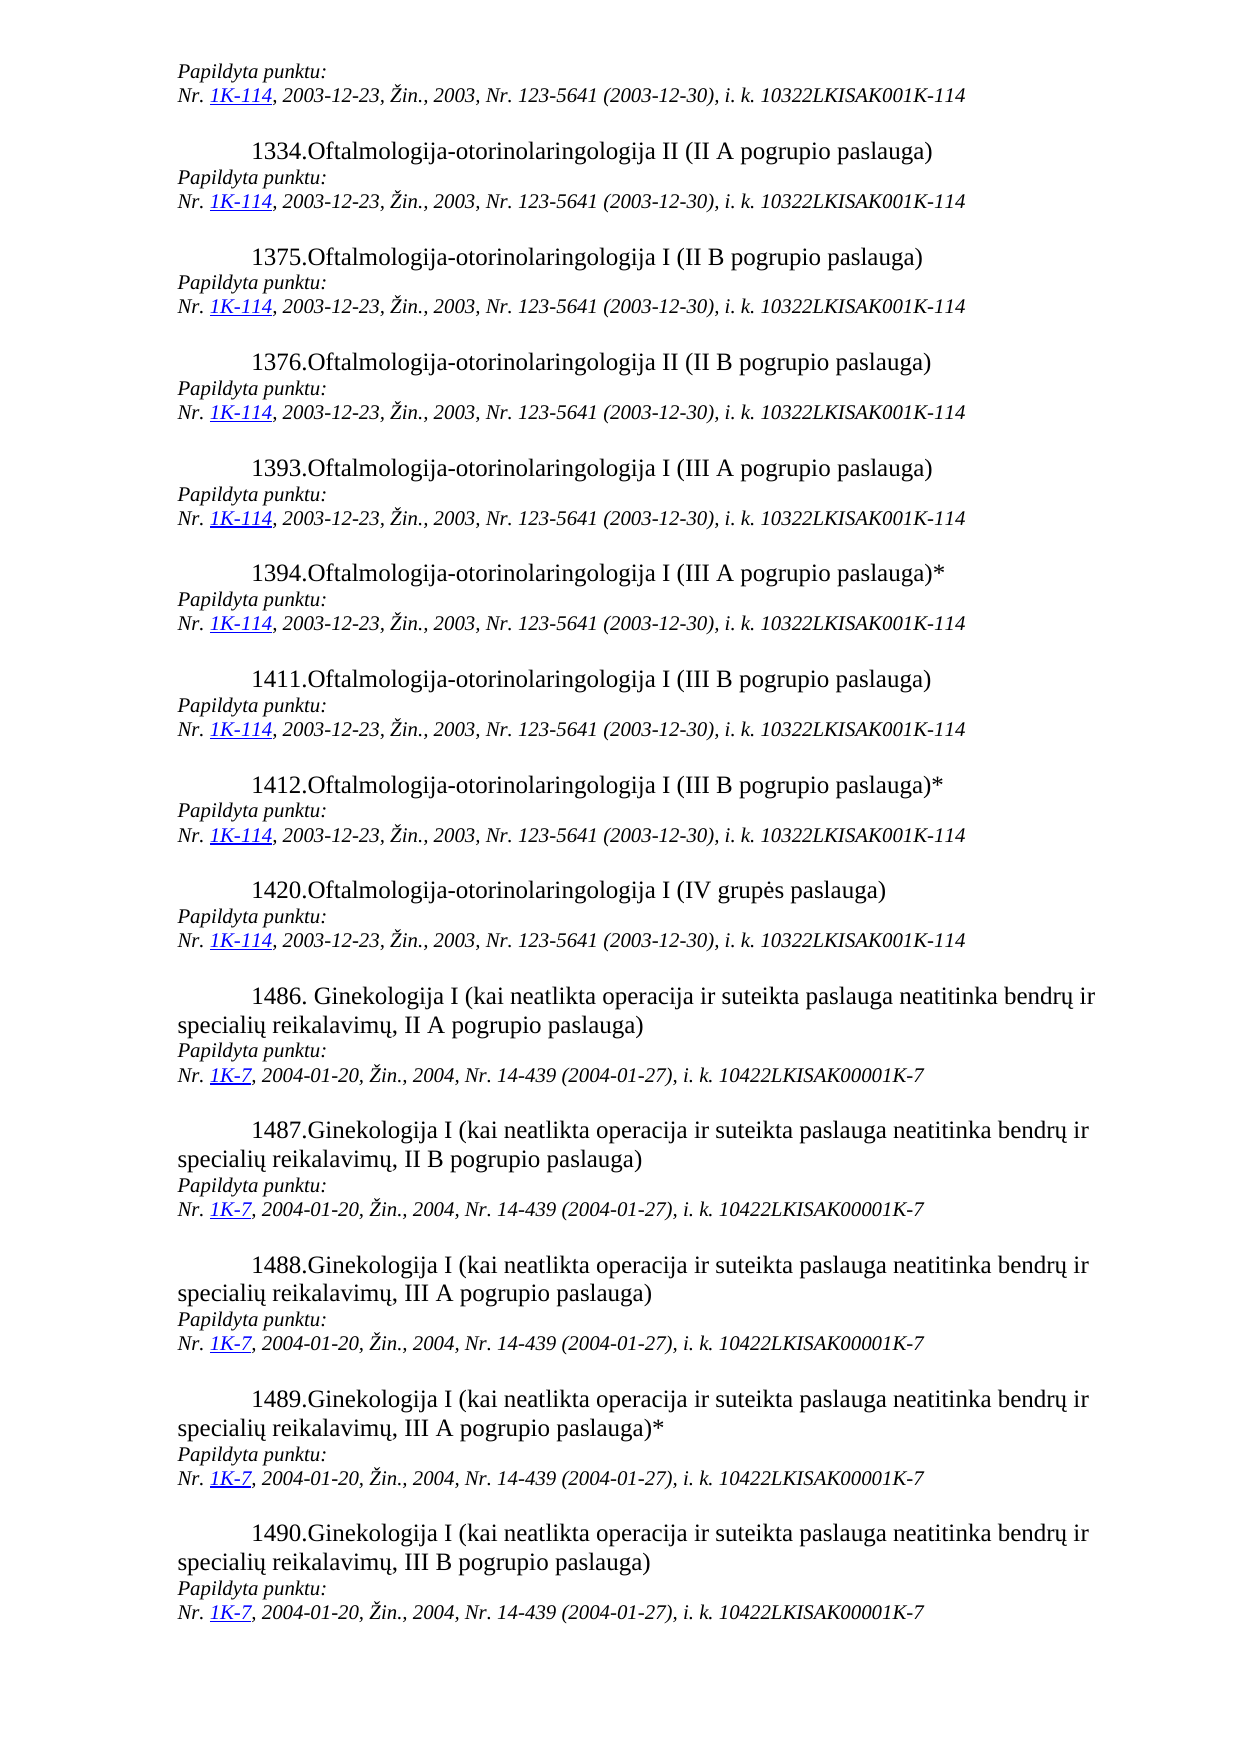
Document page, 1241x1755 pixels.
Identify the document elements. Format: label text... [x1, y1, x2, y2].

text 1412.Oftalmologija-otorinolaringologija I (III B pogrupio paslauga)* [177, 770, 1181, 798]
text Nr. 1K-7, 2004-01-20, Žin., 2004, Nr. 14-439 (2004-01-27), i. k. 10422LKISAK00001K-7 [177, 1197, 1181, 1221]
text Nr. 1K-114, 2003-12-23, Žin., 2003, Nr. 123-5641 (2003-12-30), i. k. 10322LKISAK001K-114 [177, 822, 1181, 847]
text Nr. 1K-7, 2004-01-20, Žin., 2004, Nr. 14-439 (2004-01-27), i. k. 10422LKISAK00001K-7 [177, 1466, 1181, 1490]
text 1420.Oftalmologija-otorinolaringologija I (IV grupės paslauga) [177, 875, 1181, 904]
text Nr. 1K-114, 2003-12-23, Žin., 2003, Nr. 123-5641 (2003-12-30), i. k. 10322LKISAK001K-114 [177, 83, 1181, 107]
text 1411.Oftalmologija-otorinolaringologija I (III B pogrupio paslauga) [177, 664, 1181, 693]
text 1488.Ginekologija I (kai neatlikta operacija ir suteikta paslauga neatitinka bendrų ir specialių reikalavimų, III A pogrupio paslauga) [177, 1250, 1181, 1307]
text Papildyta punktu: [177, 59, 1181, 83]
text 1489.Ginekologija I (kai neatlikta operacija ir suteikta paslauga neatitinka bendrų ir specialių reikalavimų, III A pogrupio paslauga)* [177, 1384, 1181, 1442]
text Papildyta punktu: [177, 1038, 1181, 1062]
text Nr. 1K-114, 2003-12-23, Žin., 2003, Nr. 123-5641 (2003-12-30), i. k. 10322LKISAK001K-114 [177, 928, 1181, 952]
text Nr. 1K-114, 2003-12-23, Žin., 2003, Nr. 123-5641 (2003-12-30), i. k. 10322LKISAK001K-114 [177, 611, 1181, 635]
text 1490.Ginekologija I (kai neatlikta operacija ir suteikta paslauga neatitinka bendrų ir specialių reikalavimų, III B pogrupio paslauga) [177, 1518, 1181, 1576]
text Papildyta punktu: [177, 270, 1181, 294]
text Papildyta punktu: [177, 1307, 1181, 1331]
text Papildyta punktu: [177, 1576, 1181, 1600]
text 1376.Oftalmologija-otorinolaringologija II (II B pogrupio paslauga) [177, 347, 1181, 376]
text Papildyta punktu: [177, 904, 1181, 928]
text Nr. 1K-7, 2004-01-20, Žin., 2004, Nr. 14-439 (2004-01-27), i. k. 10422LKISAK00001K-7 [177, 1062, 1181, 1087]
text Nr. 1K-114, 2003-12-23, Žin., 2003, Nr. 123-5641 (2003-12-30), i. k. 10322LKISAK001K-114 [177, 717, 1181, 741]
text Nr. 1K-114, 2003-12-23, Žin., 2003, Nr. 123-5641 (2003-12-30), i. k. 10322LKISAK001K-114 [177, 189, 1181, 213]
text Papildyta punktu: [177, 693, 1181, 717]
text Nr. 1K-7, 2004-01-20, Žin., 2004, Nr. 14-439 (2004-01-27), i. k. 10422LKISAK00001K-7 [177, 1331, 1181, 1355]
text 1394.Oftalmologija-otorinolaringologija I (III A pogrupio paslauga)* [177, 558, 1181, 587]
text 1486. Ginekologija I (kai neatlikta operacija ir suteikta paslauga neatitinka bendrų ir specialių reikalavimų, II A pogrupio paslauga) [177, 981, 1181, 1038]
text 1334.Oftalmologija-otorinolaringologija II (II A pogrupio paslauga) [177, 136, 1181, 165]
text Papildyta punktu: [177, 1442, 1181, 1466]
text 1487.Ginekologija I (kai neatlikta operacija ir suteikta paslauga neatitinka bendrų ir specialių reikalavimų, II B pogrupio paslauga) [177, 1115, 1181, 1173]
text Nr. 1K-114, 2003-12-23, Žin., 2003, Nr. 123-5641 (2003-12-30), i. k. 10322LKISAK001K-114 [177, 400, 1181, 424]
text Papildyta punktu: [177, 482, 1181, 506]
text Nr. 1K-114, 2003-12-23, Žin., 2003, Nr. 123-5641 (2003-12-30), i. k. 10322LKISAK001K-114 [177, 506, 1181, 530]
text Papildyta punktu: [177, 165, 1181, 189]
text Papildyta punktu: [177, 376, 1181, 400]
text Papildyta punktu: [177, 1173, 1181, 1197]
text Nr. 1K-114, 2003-12-23, Žin., 2003, Nr. 123-5641 (2003-12-30), i. k. 10322LKISAK001K-114 [177, 294, 1181, 318]
text 1375.Oftalmologija-otorinolaringologija I (II B pogrupio paslauga) [177, 242, 1181, 270]
text 1393.Oftalmologija-otorinolaringologija I (III A pogrupio paslauga) [177, 453, 1181, 482]
text Nr. 1K-7, 2004-01-20, Žin., 2004, Nr. 14-439 (2004-01-27), i. k. 10422LKISAK00001K-7 [177, 1600, 1181, 1624]
text Papildyta punktu: [177, 798, 1181, 822]
text Papildyta punktu: [177, 587, 1181, 611]
